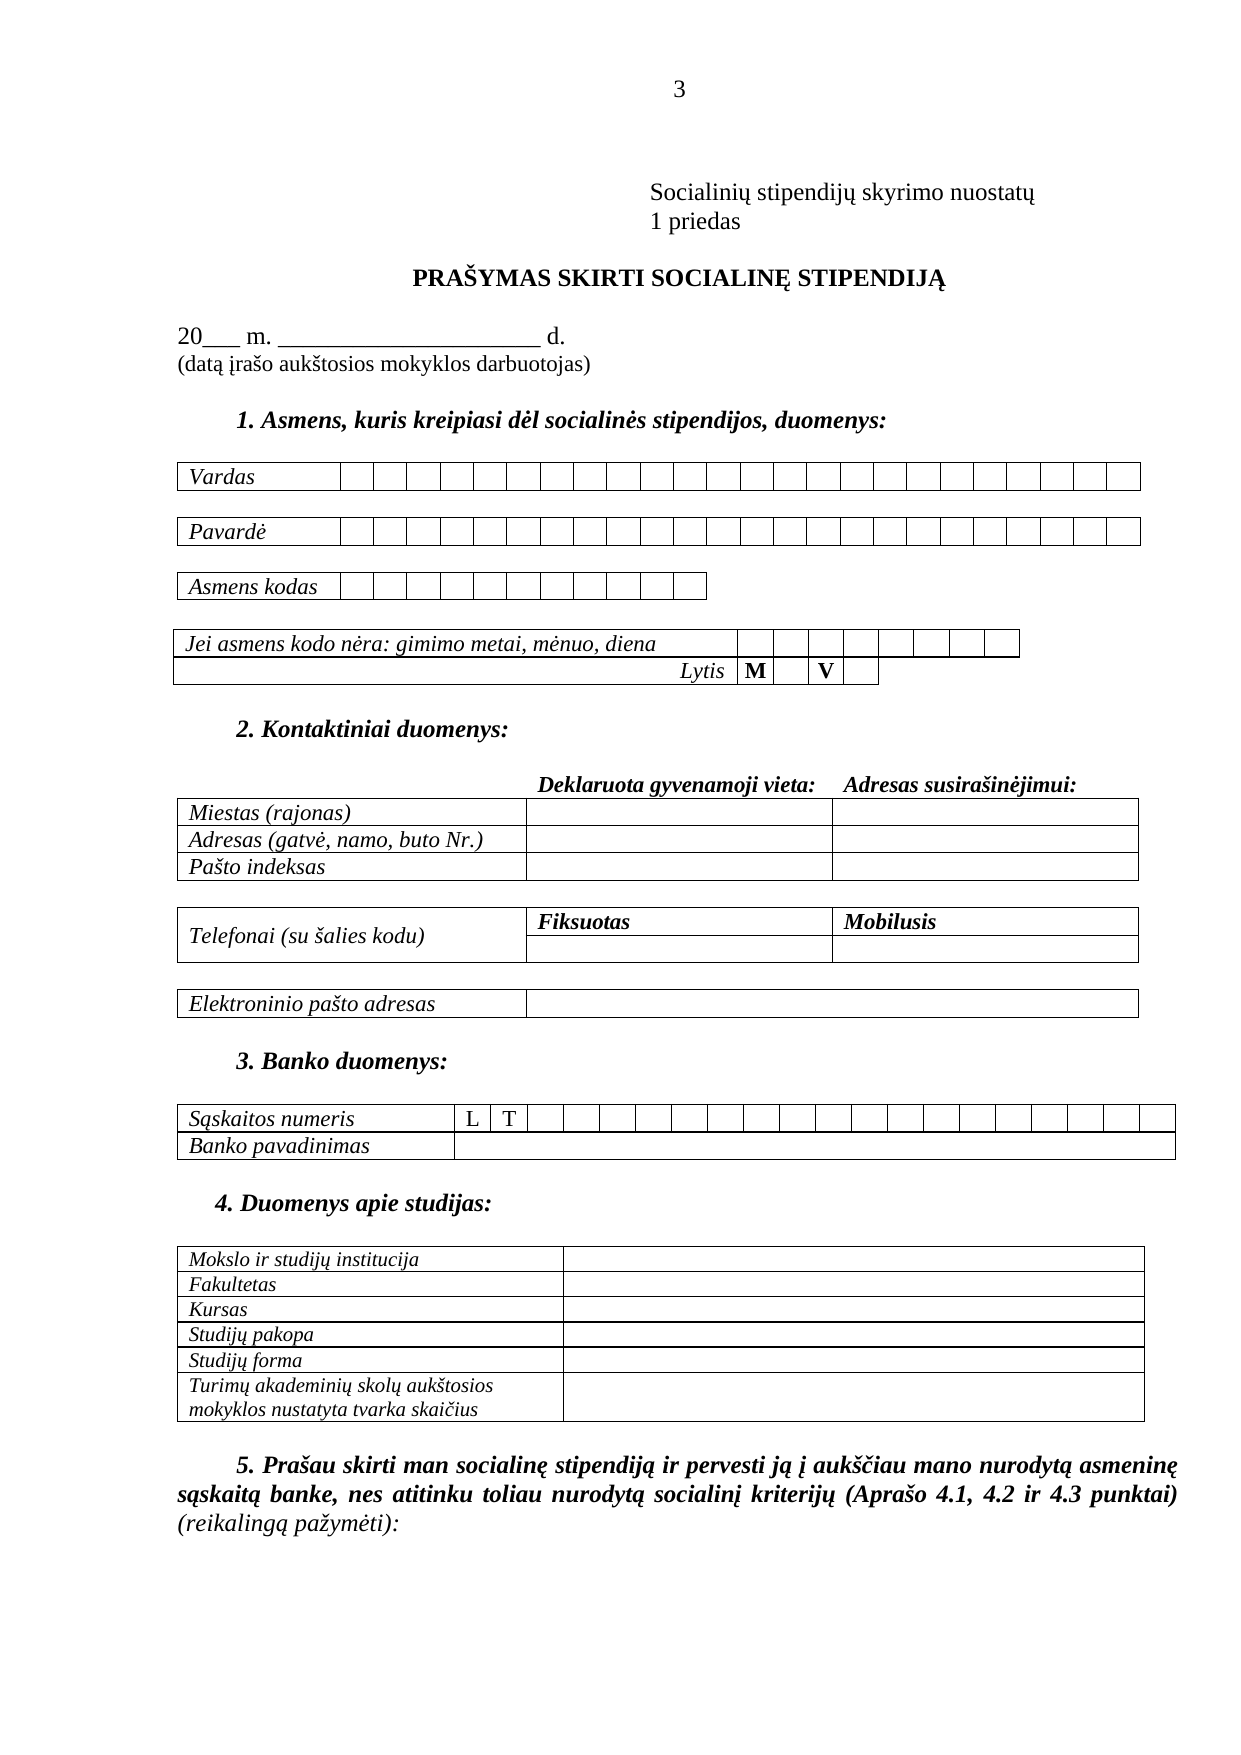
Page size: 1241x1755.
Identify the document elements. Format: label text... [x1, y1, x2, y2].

table_header Mokslo ir studijų institucija [178, 1247, 563, 1271]
table_header [1068, 1105, 1103, 1131]
table_cell [1074, 572, 1107, 599]
table_cell [832, 881, 1138, 907]
table_cell [840, 546, 873, 572]
table_header [507, 463, 540, 490]
table_cell [607, 573, 640, 599]
table_cell [940, 572, 973, 599]
table_cell [907, 572, 940, 599]
table_cell [440, 491, 473, 517]
table_header [708, 1105, 743, 1131]
table_cell [674, 546, 707, 572]
table_cell [441, 573, 473, 599]
table_cell [774, 491, 807, 517]
table_cell Fiksuotas [527, 908, 832, 934]
table_cell [640, 491, 673, 517]
table_cell [177, 491, 340, 517]
table_cell [407, 518, 440, 544]
table_header [852, 1105, 887, 1131]
table_header T [491, 1105, 527, 1131]
table_cell [1007, 546, 1040, 572]
table_cell [833, 799, 1138, 825]
table_header [672, 1105, 707, 1131]
table_cell Studijų pakopa [178, 1323, 563, 1346]
table_cell [640, 546, 673, 572]
table_cell Kursas [178, 1297, 563, 1321]
table_header [541, 463, 573, 490]
table_cell [541, 573, 573, 599]
table_cell [807, 572, 840, 599]
table_cell [1074, 491, 1107, 517]
table_cell [1107, 518, 1140, 544]
table_cell [874, 572, 907, 599]
text 2. Kontaktiniai duomenys: [177, 714, 1181, 742]
table_header Sąskaitos numeris [178, 1105, 454, 1131]
table_cell [374, 546, 407, 572]
table_header [780, 1105, 815, 1131]
table_header [707, 463, 740, 490]
table_header [996, 1105, 1031, 1131]
table_cell [540, 491, 573, 517]
table_cell [340, 546, 373, 572]
table_cell [1040, 491, 1073, 517]
table_cell [774, 658, 808, 684]
table_cell [340, 491, 373, 517]
table_cell [374, 491, 407, 517]
table_header L [455, 1105, 490, 1131]
table_cell [1007, 518, 1040, 544]
table_cell Miestas (rajonas) [178, 799, 526, 825]
table_cell [474, 573, 506, 599]
table_cell [840, 572, 873, 599]
table_cell [833, 853, 1138, 880]
table_cell [407, 573, 440, 599]
table_cell [907, 491, 940, 517]
table_header [744, 1105, 779, 1131]
table_header Deklaruota gyvenamoji vieta: [526, 771, 832, 797]
table_header [841, 463, 873, 490]
table_cell Pašto indeksas [178, 853, 526, 880]
table_header [374, 463, 406, 490]
table_cell [541, 518, 573, 544]
table_cell [674, 518, 706, 544]
table_cell Studijų forma [178, 1348, 563, 1372]
table_cell [874, 546, 907, 572]
table_cell [574, 518, 606, 544]
table_cell [507, 518, 540, 544]
table_header [1032, 1105, 1067, 1131]
table_cell M [738, 658, 773, 684]
table_cell [341, 518, 373, 544]
table_cell [844, 658, 878, 684]
table_cell [177, 546, 340, 572]
table_cell [1107, 546, 1140, 572]
table_header [1020, 629, 1142, 656]
table_cell Turimų akademinių skolų aukštosios mokyklos nustatyta tvarka skaičius [178, 1373, 563, 1421]
table_cell [874, 518, 906, 544]
table_cell [526, 963, 832, 989]
text Socialinių stipendijų skyrimo nuostatų [649, 177, 1181, 206]
table_header [341, 463, 373, 490]
table_header [941, 463, 973, 490]
table_header [924, 1105, 959, 1131]
table_cell [526, 881, 832, 907]
table_header [974, 463, 1006, 490]
table_header Vardas [178, 463, 340, 490]
table_cell [507, 546, 540, 572]
table_cell [474, 491, 507, 517]
text (datą įrašo aukštosios mokyklos darbuotojas) [177, 350, 1181, 376]
table_cell [940, 491, 973, 517]
table_header [950, 630, 984, 656]
table_cell [1041, 518, 1073, 544]
text 1 priedas [649, 206, 1181, 235]
table_cell Banko pavadinimas [178, 1133, 454, 1159]
table_cell [774, 518, 806, 544]
table_cell [407, 491, 440, 517]
table_cell [455, 1133, 1175, 1159]
table_cell [177, 881, 526, 907]
table_cell [807, 491, 840, 517]
table_header [574, 463, 606, 490]
table_cell [574, 491, 607, 517]
table_header [874, 463, 906, 490]
table_header [1007, 463, 1040, 490]
table_cell [440, 546, 473, 572]
table_cell [741, 518, 773, 544]
table_cell [607, 546, 640, 572]
table_cell [840, 491, 873, 517]
table_cell [807, 518, 840, 544]
table_cell [940, 546, 973, 572]
table_cell [474, 546, 507, 572]
table_header [636, 1105, 671, 1131]
table_cell [507, 573, 540, 599]
table_header [741, 463, 773, 490]
table_cell V [809, 658, 843, 684]
table_header [774, 630, 808, 656]
table_cell [527, 936, 832, 962]
table_cell [707, 518, 740, 544]
table_cell [674, 491, 707, 517]
table_cell [740, 546, 773, 572]
table_cell [774, 546, 807, 572]
table_header [1107, 463, 1140, 490]
table_header [914, 630, 949, 656]
table_cell [907, 546, 940, 572]
table_header [774, 463, 806, 490]
table_cell [641, 518, 673, 544]
table_cell [607, 491, 640, 517]
text 4. Duomenys apie studijas: [215, 1188, 1181, 1217]
text 1. Asmens, kuris kreipiasi dėl socialinės stipendijos, duomenys: [177, 405, 1181, 433]
table_cell [564, 1297, 1144, 1321]
table_cell Asmens kodas [178, 573, 340, 599]
table_header [641, 463, 673, 490]
table_header [1140, 1105, 1175, 1131]
table_cell [1040, 572, 1073, 599]
table_cell Mobilusis [833, 908, 1138, 934]
text 3. Banko duomenys: [177, 1046, 1181, 1075]
table_cell [564, 1373, 1144, 1421]
table_cell [707, 491, 740, 517]
table_cell [574, 573, 606, 599]
table_cell [832, 963, 1138, 989]
table_header [564, 1105, 599, 1131]
table_cell [341, 573, 373, 599]
table_cell [641, 573, 673, 599]
table_cell [527, 990, 1138, 1017]
table_cell [177, 963, 526, 989]
table_cell [774, 572, 807, 599]
table_cell [1074, 546, 1107, 572]
table_header [960, 1105, 995, 1131]
table_header [1104, 1105, 1139, 1131]
table_cell Adresas (gatvė, namo, buto Nr.) [178, 826, 526, 852]
table_cell [974, 572, 1007, 599]
table_cell [740, 491, 773, 517]
table_header [844, 630, 878, 656]
table_cell [674, 573, 706, 599]
table_cell [907, 518, 940, 544]
table_header [441, 463, 473, 490]
table_header [474, 463, 506, 490]
table_cell [833, 826, 1138, 852]
table_cell [540, 546, 573, 572]
table_header [907, 463, 940, 490]
table_header [564, 1247, 1144, 1271]
table_cell [707, 546, 740, 572]
table_cell [974, 518, 1006, 544]
table_cell [564, 1323, 1144, 1346]
table_cell [807, 546, 840, 572]
table_cell [441, 518, 473, 544]
table_cell [974, 491, 1007, 517]
table_header [607, 463, 640, 490]
text PRAŠYMAS SKIRTI SOCIALINĘ STIPENDIJĄ [177, 263, 1181, 292]
table_cell [407, 546, 440, 572]
table_cell [374, 573, 406, 599]
table_cell [874, 491, 907, 517]
table_cell Elektroninio pašto adresas [178, 990, 526, 1017]
table_cell [574, 546, 607, 572]
table_cell [1107, 491, 1140, 517]
table_cell [1020, 656, 1142, 684]
table_header [809, 630, 843, 656]
table_cell [833, 936, 1138, 962]
table_cell [1040, 546, 1073, 572]
table_cell [527, 799, 832, 825]
table_cell [374, 518, 406, 544]
table_cell Telefonai (su šalies kodu) [178, 908, 526, 962]
table_cell Pavardė [178, 518, 340, 544]
table_header [807, 463, 840, 490]
table_cell [1107, 572, 1140, 599]
table_cell [974, 546, 1007, 572]
text 20___ m. _____________________ d. [177, 321, 1181, 350]
table_header [600, 1105, 635, 1131]
table_cell [879, 658, 1020, 684]
table_cell [474, 518, 506, 544]
table_cell Lytis [174, 658, 737, 684]
table_cell [1007, 491, 1040, 517]
table_cell [564, 1272, 1144, 1296]
table_cell [841, 518, 873, 544]
table_header [528, 1105, 563, 1131]
table_header [1041, 463, 1073, 490]
table_header [407, 463, 440, 490]
table_header Jei asmens kodo nėra: gimimo metai, mėnuo, diena [174, 630, 737, 656]
table_cell [707, 572, 740, 599]
text 5. Prašau skirti man socialinę stipendiją ir pervesti ją į aukščiau mano nurodytą asmeninę sąskaitą banke, nes atitinku toliau nurodytą socialinį kriterijų (Aprašo 4.1, 4.2 ir 4.3 punktai) (reikalingą pažymėti): [177, 1451, 1181, 1537]
table_header [816, 1105, 851, 1131]
table_header [738, 630, 773, 656]
table_cell [527, 826, 832, 852]
table_header [674, 463, 706, 490]
table_header Adresas susirašinėjimui: [832, 771, 1138, 797]
table_cell [527, 853, 832, 880]
table_cell [507, 491, 540, 517]
table_cell [564, 1348, 1144, 1372]
table_cell [941, 518, 973, 544]
table_cell [740, 572, 773, 599]
table_cell [1007, 572, 1040, 599]
table_cell [607, 518, 640, 544]
table_header [985, 630, 1019, 656]
table_cell [1074, 518, 1106, 544]
table_header [879, 630, 913, 656]
table_header [888, 1105, 923, 1131]
table_cell Fakultetas [178, 1272, 563, 1296]
table_header [1074, 463, 1106, 490]
table_header [177, 771, 526, 797]
